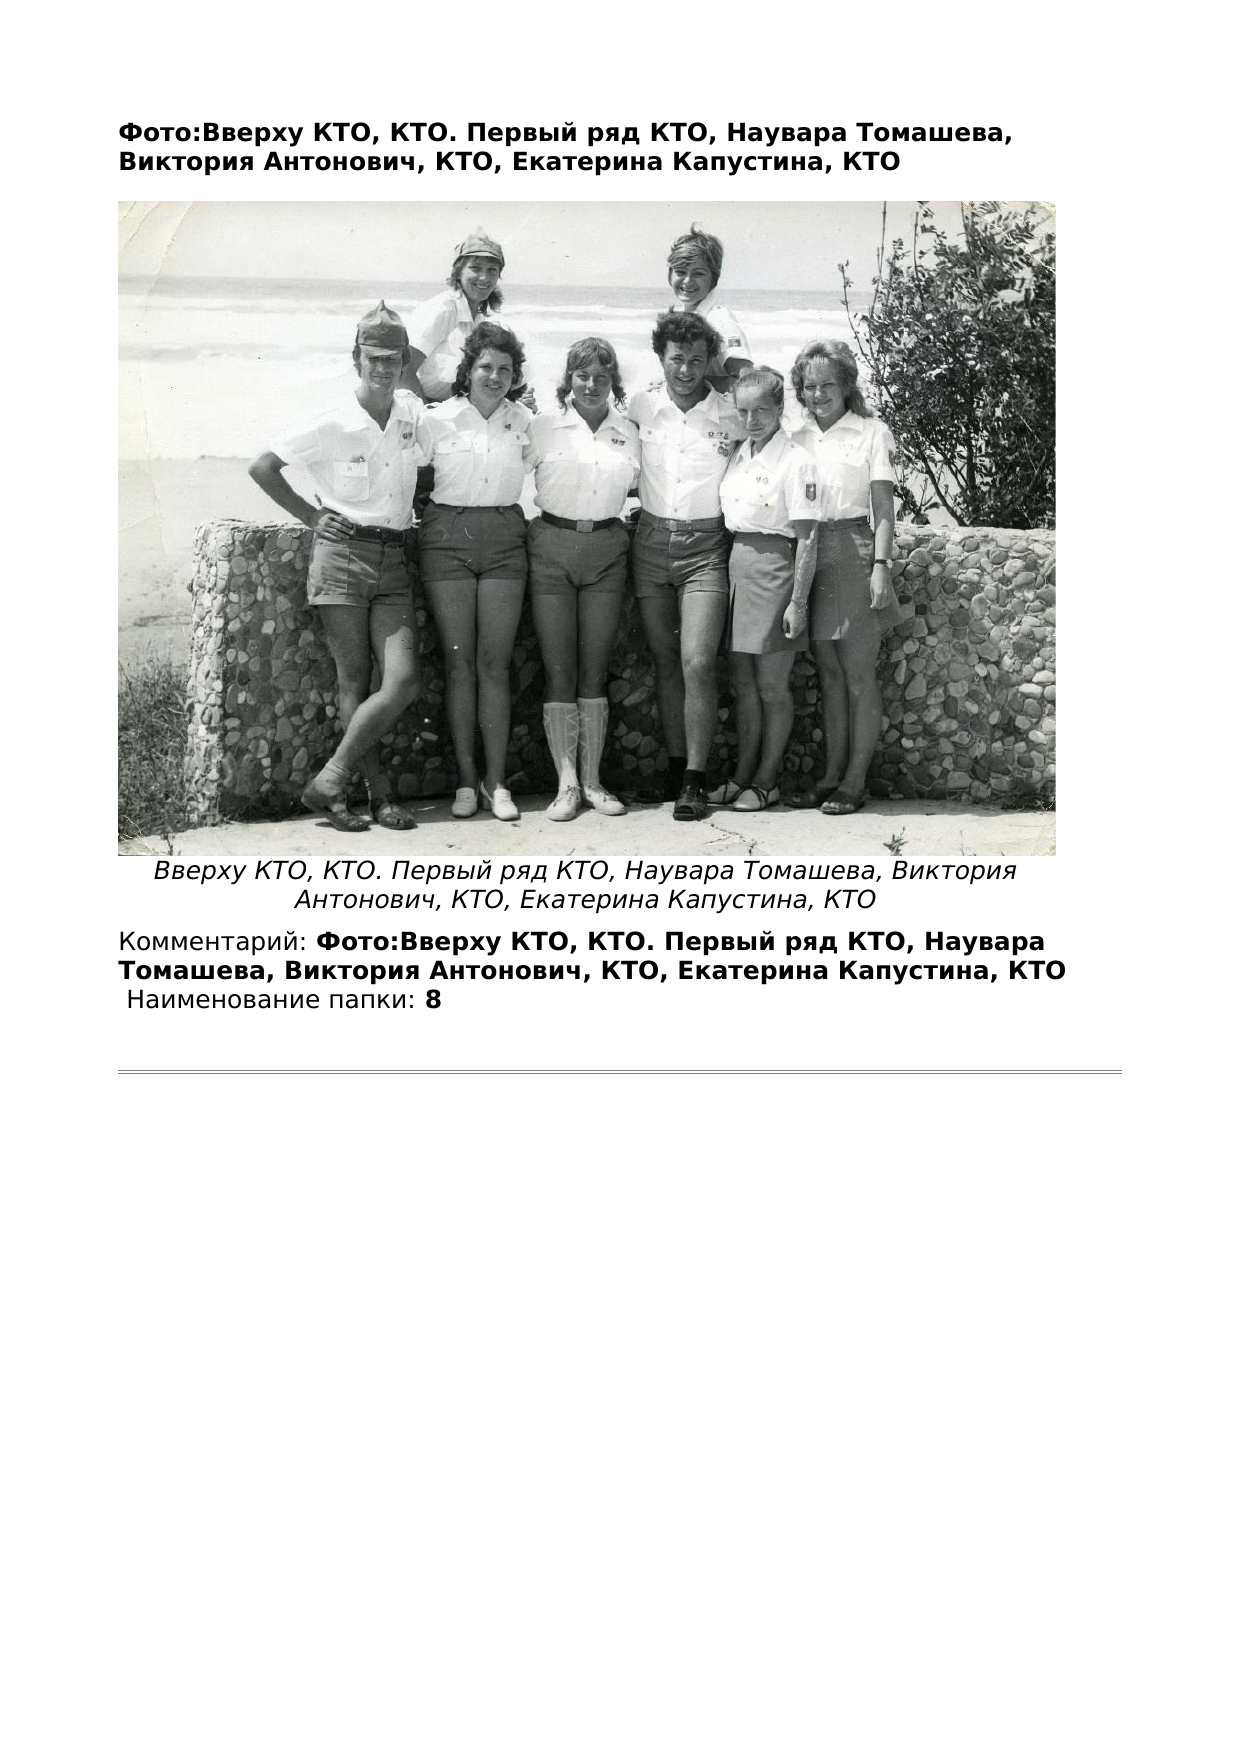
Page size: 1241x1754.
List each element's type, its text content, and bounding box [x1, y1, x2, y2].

subtitle Фото:Вверху КТО, КТО. Первый ряд КТО, Наувара Томашева, Виктория Антонович, КТО, Екатерина Капустина, КТО [118, 118, 1122, 176]
text Вверху КТО, КТО. Первый ряд КТО, Наувара Томашева, Виктория Антонович, КТО, Екатерина Капустина, КТО [118, 856, 1056, 914]
picture [118, 201, 1056, 856]
text Комментарий: Фото:Вверху КТО, КТО. Первый ряд КТО, Наувара Томашева, Виктория Антонович, КТО, Екатерина Капустина, КТО Наименование папки: 8 [118, 927, 1122, 1043]
